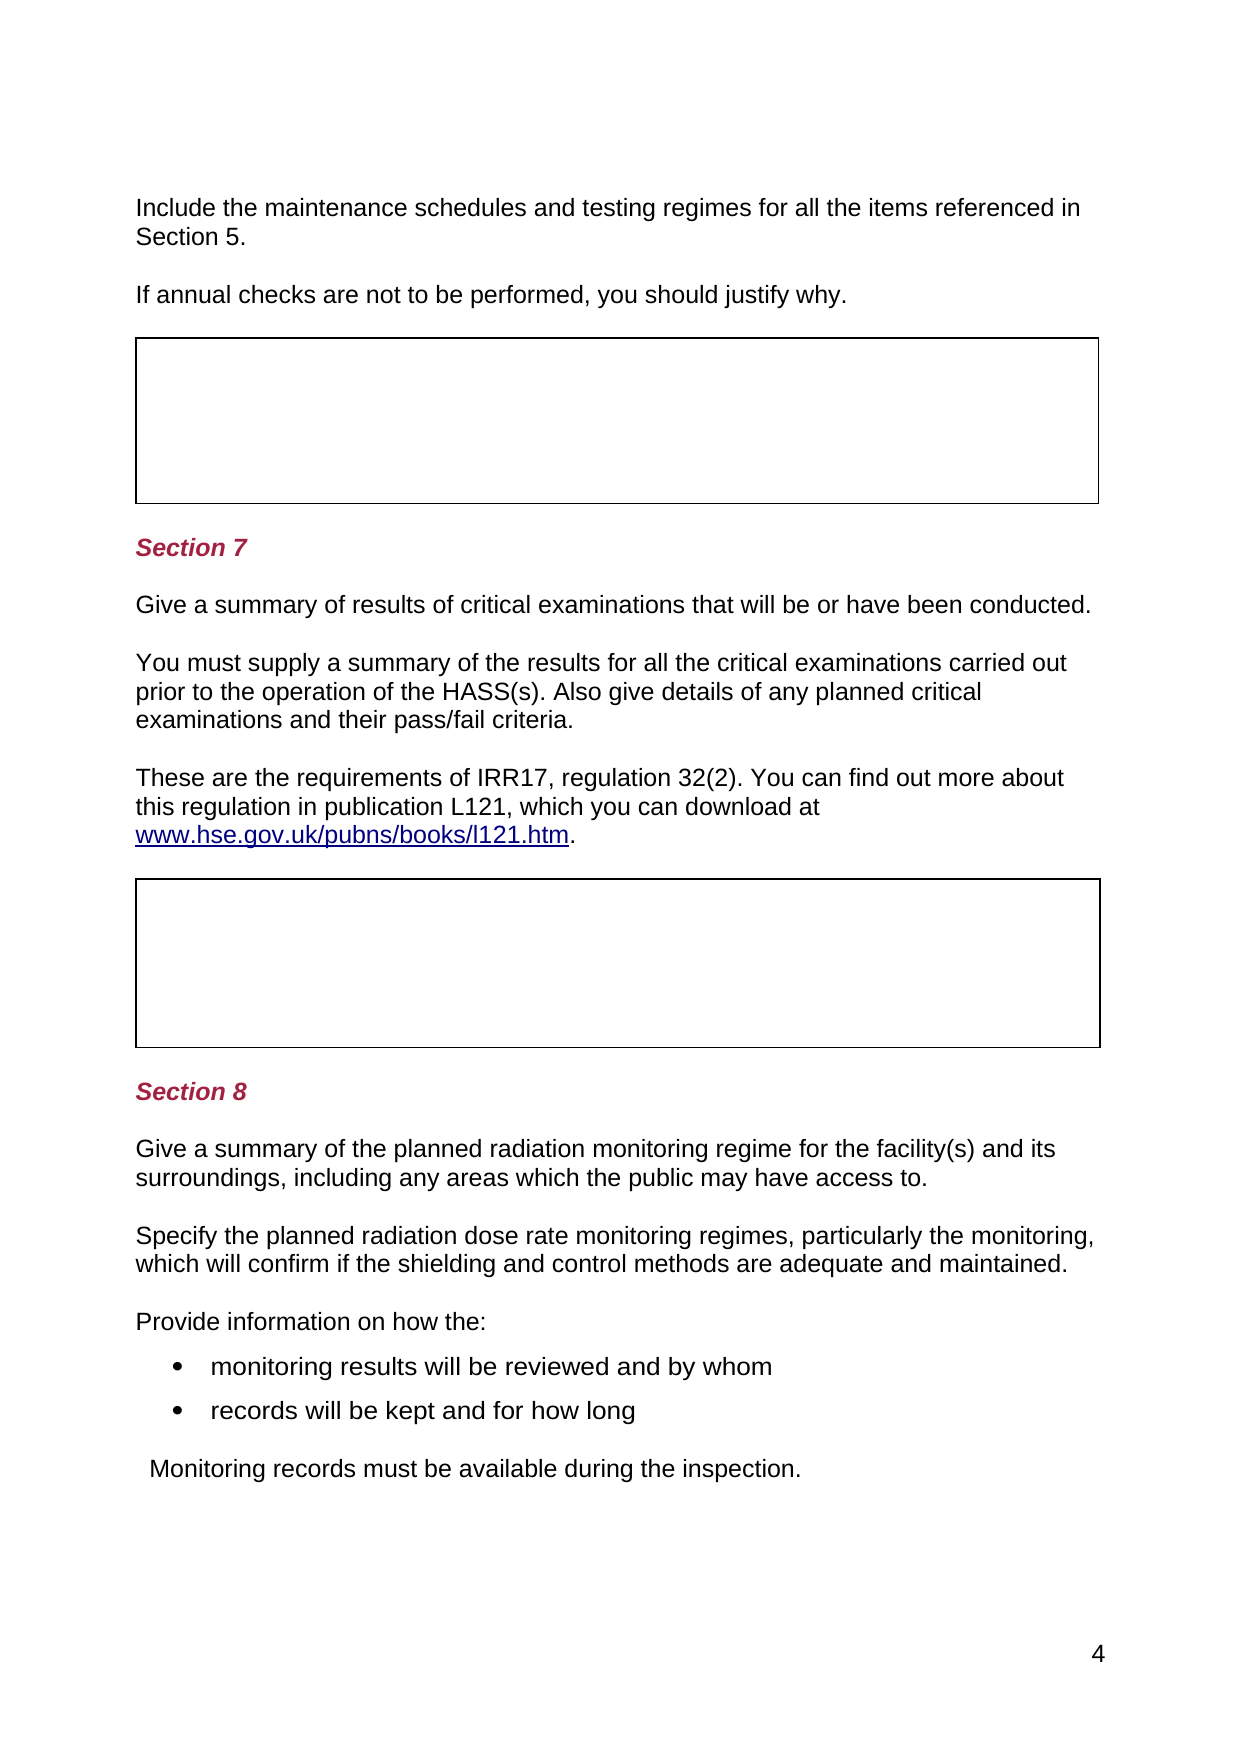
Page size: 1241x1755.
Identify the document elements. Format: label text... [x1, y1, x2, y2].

text Provide information on how the: [135, 1307, 1105, 1336]
text These are the requirements of IRR17, regulation 32(2). You can find out more about this regulation in publication L121, which you can download at www.hse.gov.uk/pubns/books/l121.htm. [135, 763, 1105, 849]
text Include the maintenance schedules and testing regimes for all the items referenced in Section 5. [135, 193, 1105, 251]
list records will be kept and for how long [173, 1396, 1105, 1425]
text Give a summary of the planned radiation monitoring regime for the facility(s) and its surroundings, including any areas which the public may have access to. [135, 1134, 1105, 1192]
text Specify the planned radiation dose rate monitoring regimes, particularly the monitoring, which will confirm if the shielding and control methods are adequate and maintained. [135, 1221, 1105, 1278]
subtitle Section 8 [135, 1077, 1105, 1106]
text If annual checks are not to be performed, you should justify why. [135, 279, 1105, 308]
text Monitoring records must be available during the inspection. [135, 1454, 1105, 1482]
list monitoring results will be reviewed and by whom [173, 1351, 1105, 1380]
text You must supply a summary of the results for all the critical examinations carried out prior to the operation of the HASS(s). Also give details of any planned critical examinations and their pass/fail criteria. [135, 648, 1105, 734]
text Give a summary of results of critical examinations that will be or have been conducted. [135, 590, 1105, 619]
subtitle Section 7 [135, 533, 1105, 562]
